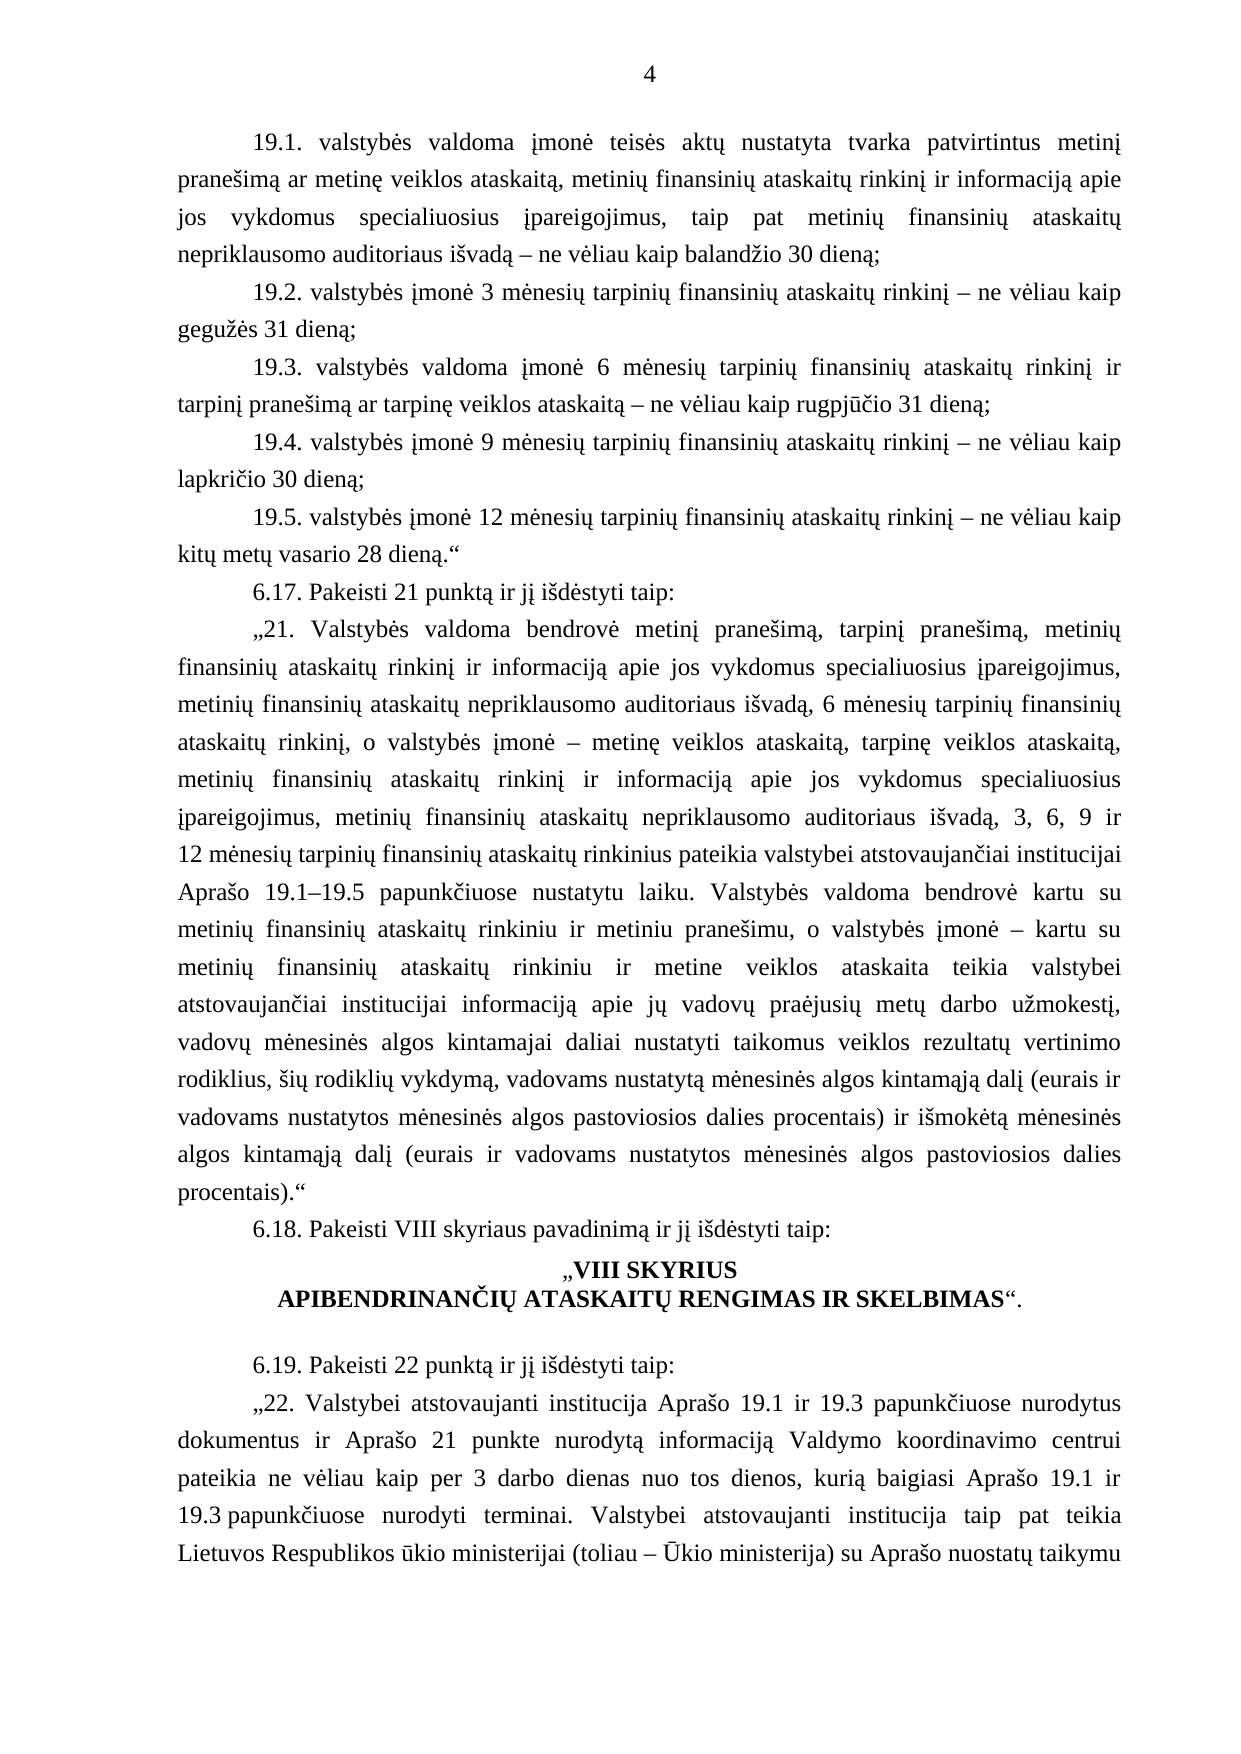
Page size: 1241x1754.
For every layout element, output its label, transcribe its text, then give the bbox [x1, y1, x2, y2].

text 6.18. Pakeisti VIII skyriaus pavadinimą ir jį išdėstyti taip: [177, 1206, 1122, 1243]
text „22. Valstybei atstovaujanti institucija Aprašo 19.1 ir 19.3 papunkčiuose nurodytus dokumentus ir Aprašo 21 punkte nurodytą informaciją Valdymo koordinavimo centrui pateikia ne vėliau kaip per 3 darbo dienas nuo tos dienos, kurią baigiasi Aprašo 19.1 ir 19.3 papunkčiuose nurodyti terminai. Valstybei atstovaujanti institucija taip pat teikia Lietuvos Respublikos ūkio ministerijai (toliau – Ūkio ministerija) su Aprašo nuostatų taikymu [177, 1379, 1122, 1566]
text „VIII SKYRIUS [177, 1255, 1122, 1284]
text 19.3. valstybės valdoma įmonė 6 mėnesių tarpinių finansinių ataskaitų rinkinį ir tarpinį pranešimą ar tarpinę veiklos ataskaitą – ne vėliau kaip rugpjūčio 31 dieną; [177, 343, 1122, 418]
text 6.17. Pakeisti 21 punktą ir jį išdėstyti taip: [177, 568, 1122, 606]
text 19.1. valstybės valdoma įmonė teisės aktų nustatyta tvarka patvirtintus metinį pranešimą ar metinę veiklos ataskaitą, metinių finansinių ataskaitų rinkinį ir informaciją apie jos vykdomus specialiuosius įpareigojimus, taip pat metinių finansinių ataskaitų nepriklausomo auditoriaus išvadą – ne vėliau kaip balandžio 30 dieną; [177, 118, 1122, 268]
text APIBENDRINANČIŲ ATASKAITŲ RENGIMAS IR SKELBIMAS“. [177, 1284, 1122, 1313]
text 6.19. Pakeisti 22 punktą ir jį išdėstyti taip: [177, 1341, 1122, 1379]
text „21. Valstybės valdoma bendrovė metinį pranešimą, tarpinį pranešimą, metinių finansinių ataskaitų rinkinį ir informaciją apie jos vykdomus specialiuosius įpareigojimus, metinių finansinių ataskaitų nepriklausomo auditoriaus išvadą, 6 mėnesių tarpinių finansinių ataskaitų rinkinį, o valstybės įmonė – metinę veiklos ataskaitą, tarpinę veiklos ataskaitą, metinių finansinių ataskaitų rinkinį ir informaciją apie jos vykdomus specialiuosius įpareigojimus, metinių finansinių ataskaitų nepriklausomo auditoriaus išvadą, 3, 6, 9 ir 12 mėnesių tarpinių finansinių ataskaitų rinkinius pateikia valstybei atstovaujančiai institucijai Aprašo 19.1–19.5 papunkčiuose nustatytu laiku. Valstybės valdoma bendrovė kartu su metinių finansinių ataskaitų rinkiniu ir metiniu pranešimu, o valstybės įmonė – kartu su metinių finansinių ataskaitų rinkiniu ir metine veiklos ataskaita teikia valstybei atstovaujančiai institucijai informaciją apie jų vadovų praėjusių metų darbo užmokestį, vadovų mėnesinės algos kintamajai daliai nustatyti taikomus veiklos rezultatų vertinimo rodiklius, šių rodiklių vykdymą, vadovams nustatytą mėnesinės algos kintamąją dalį (eurais ir vadovams nustatytos mėnesinės algos pastoviosios dalies procentais) ir išmokėtą mėnesinės algos kintamąją dalį (eurais ir vadovams nustatytos mėnesinės algos pastoviosios dalies procentais).“ [177, 606, 1122, 1206]
text 19.5. valstybės įmonė 12 mėnesių tarpinių finansinių ataskaitų rinkinį – ne vėliau kaip kitų metų vasario 28 dieną.“ [177, 493, 1122, 568]
text 19.2. valstybės įmonė 3 mėnesių tarpinių finansinių ataskaitų rinkinį – ne vėliau kaip gegužės 31 dieną; [177, 268, 1122, 343]
text 19.4. valstybės įmonė 9 mėnesių tarpinių finansinių ataskaitų rinkinį – ne vėliau kaip lapkričio 30 dieną; [177, 418, 1122, 493]
